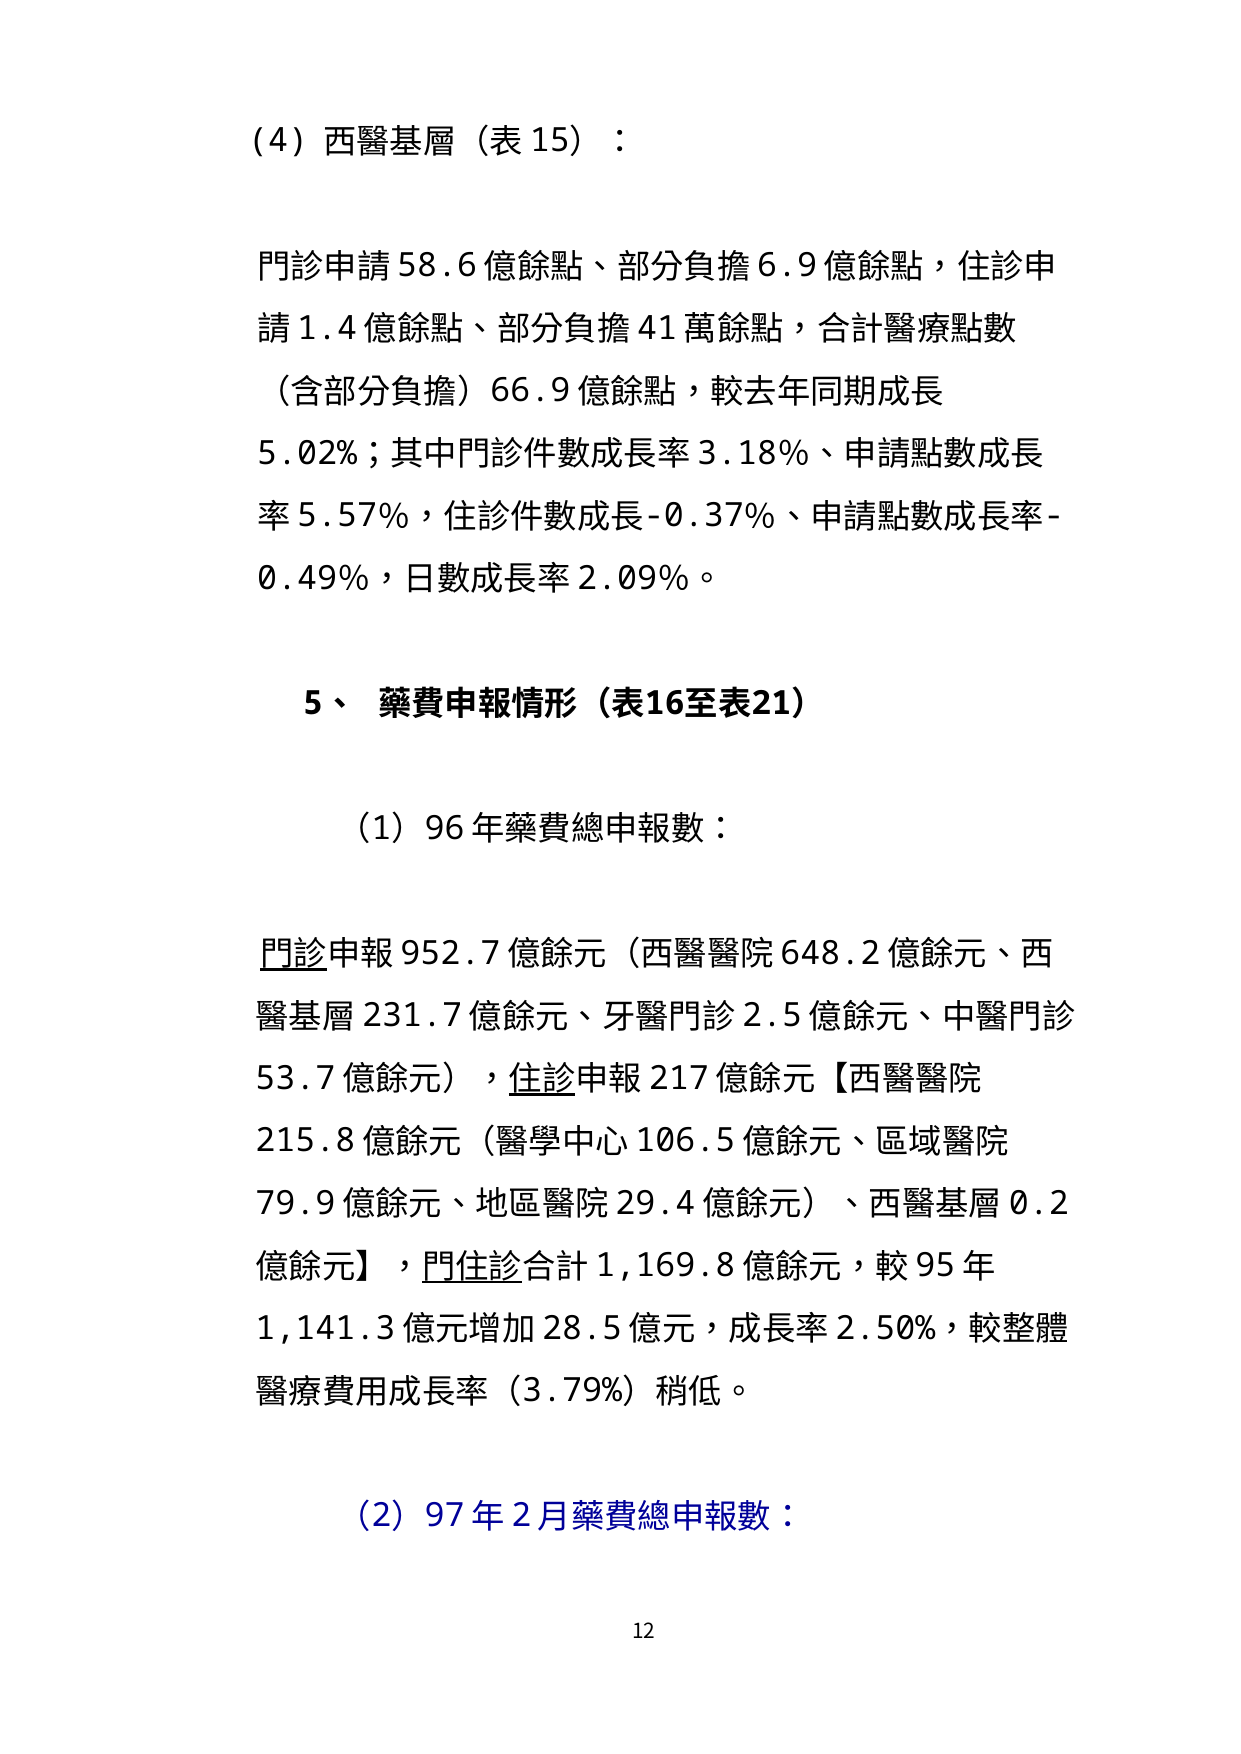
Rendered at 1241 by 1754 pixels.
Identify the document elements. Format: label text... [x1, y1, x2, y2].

list 藥費申報情形（表16至表21） [303, 659, 1081, 722]
list 西醫基層（表15）： [248, 97, 1081, 159]
list 96年藥費總申報數： [338, 784, 1081, 847]
list 97年2月藥費總申報數： [338, 1472, 1081, 1534]
text 門診申請58.6億餘點、部分負擔6.9億餘點，住診申請1.4億餘點、部分負擔41萬餘點，合計醫療點數（含部分負擔）66.9億餘點，較去年同期成長5.02%；其中門診件數成長率3.18％、申請點數成長率5.57％，住診件數成長-0.37％、申請點數成長率-0.49％，日數成長率2.09％。 [257, 222, 1075, 597]
text 門診申報952.7億餘元（西醫醫院648.2億餘元、西醫基層231.7億餘元、牙醫門診2.5億餘元、中醫門診53.7億餘元），住診申報217億餘元【西醫醫院215.8億餘元（醫學中心106.5億餘元、區域醫院79.9億餘元、地區醫院29.4億餘元）、西醫基層0.2億餘元】，門住診合計1,169.8億餘元，較95年1,141.3億元增加28.5億元，成長率2.50%，較整體醫療費用成長率（3.79%）稍低。 [255, 909, 1081, 1409]
